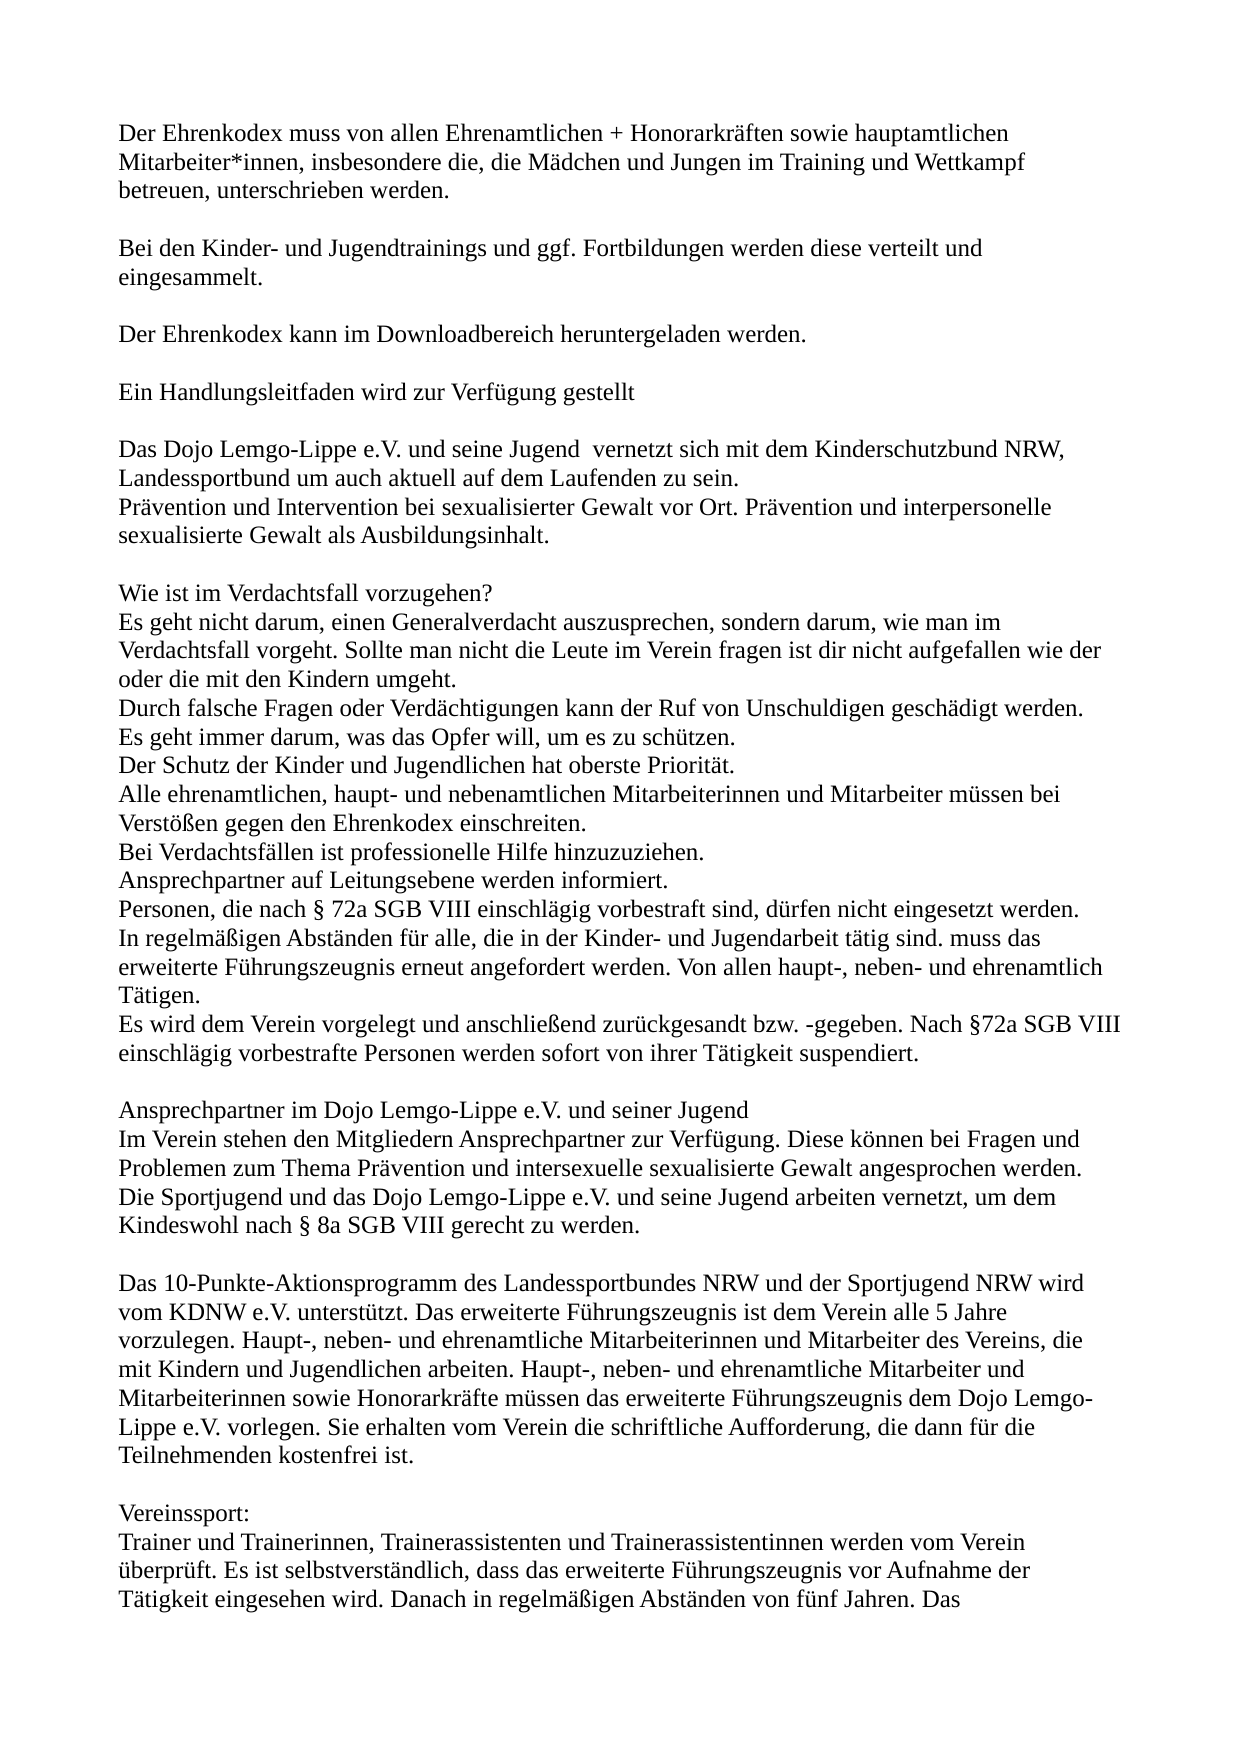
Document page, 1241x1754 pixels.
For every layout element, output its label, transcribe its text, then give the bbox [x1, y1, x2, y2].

text Alle ehrenamtlichen, haupt- und nebenamtlichen Mitarbeiterinnen und Mitarbeiter müssen bei Verstößen gegen den Ehrenkodex einschreiten. [118, 779, 1122, 837]
text Im Verein stehen den Mitgliedern Ansprechpartner zur Verfügung. Diese können bei Fragen und Problemen zum Thema Prävention und intersexuelle sexualisierte Gewalt angesprochen werden. Die Sportjugend und das Dojo Lemgo-Lippe e.V. und seine Jugend arbeiten vernetzt, um dem Kindeswohl nach § 8a SGB VIII gerecht zu werden. [118, 1124, 1122, 1239]
text Es wird dem Verein vorgelegt und anschließend zurückgesandt bzw. -gegeben. Nach §72a SGB VIII einschlägig vorbestrafte Personen werden sofort von ihrer Tätigkeit suspendiert. [118, 1009, 1122, 1067]
text Das 10-Punkte-Aktionsprogramm des Landessportbundes NRW und der Sportjugend NRW wird vom KDNW e.V. unterstützt. Das erweiterte Führungszeugnis ist dem Verein alle 5 Jahre vorzulegen. Haupt-, neben- und ehrenamtliche Mitarbeiterinnen und Mitarbeiter des Vereins, die mit Kindern und Jugendlichen arbeiten. Haupt-, neben- und ehrenamtliche Mitarbeiter und Mitarbeiterinnen sowie Honorarkräfte müssen das erweiterte Führungszeugnis dem Dojo Lemgo-Lippe e.V. vorlegen. Sie erhalten vom Verein die schriftliche Aufforderung, die dann für die Teilnehmenden kostenfrei ist. [118, 1268, 1122, 1469]
text Der Schutz der Kinder und Jugendlichen hat oberste Priorität. [118, 751, 1122, 779]
text In regelmäßigen Abständen für alle, die in der Kinder- und Jugendarbeit tätig sind. muss das erweiterte Führungszeugnis erneut angefordert werden. Von allen haupt-, neben- und ehrenamtlich Tätigen. [118, 923, 1122, 1009]
text Das Dojo Lemgo-Lippe e.V. und seine Jugend vernetzt sich mit dem Kinderschutzbund NRW, Landessportbund um auch aktuell auf dem Laufenden zu sein. [118, 434, 1122, 492]
text Durch falsche Fragen oder Verdächtigungen kann der Ruf von Unschuldigen geschädigt werden. [118, 693, 1122, 722]
text Es geht immer darum, was das Opfer will, um es zu schützen. [118, 722, 1122, 751]
text Ansprechpartner auf Leitungsebene werden informiert. [118, 866, 1122, 894]
text Ansprechpartner im Dojo Lemgo-Lippe e.V. und seiner Jugend [118, 1096, 1122, 1124]
text Prävention und Intervention bei sexualisierter Gewalt vor Ort. Prävention und interpersonelle sexualisierte Gewalt als Ausbildungsinhalt. [118, 492, 1122, 549]
text Ein Handlungsleitfaden wird zur Verfügung gestellt [118, 377, 1122, 406]
text Trainer und Trainerinnen, Trainerassistenten und Trainerassistentinnen werden vom Verein überprüft. Es ist selbstverständlich, dass das erweiterte Führungszeugnis vor Aufnahme der Tätigkeit eingesehen wird. Danach in regelmäßigen Abständen von fünf Jahren. Das [118, 1527, 1122, 1613]
text Personen, die nach § 72a SGB VIII einschlägig vorbestraft sind, dürfen nicht eingesetzt werden. [118, 894, 1122, 923]
text Bei den Kinder- und Jugendtrainings und ggf. Fortbildungen werden diese verteilt und eingesammelt. [118, 233, 1122, 291]
text Der Ehrenkodex kann im Downloadbereich heruntergeladen werden. [118, 319, 1122, 348]
text Bei Verdachtsfällen ist professionelle Hilfe hinzuzuziehen. [118, 837, 1122, 866]
text Der Ehrenkodex muss von allen Ehrenamtlichen + Honorarkräften sowie hauptamtlichen Mitarbeiter*innen, insbesondere die, die Mädchen und Jungen im Training und Wettkampf betreuen, unterschrieben werden. [118, 118, 1122, 204]
text Vereinssport: [118, 1498, 1122, 1527]
text Wie ist im Verdachtsfall vorzugehen? [118, 578, 1122, 607]
text Es geht nicht darum, einen Generalverdacht auszusprechen, sondern darum, wie man im Verdachtsfall vorgeht. Sollte man nicht die Leute im Verein fragen ist dir nicht aufgefallen wie der oder die mit den Kindern umgeht. [118, 607, 1122, 693]
